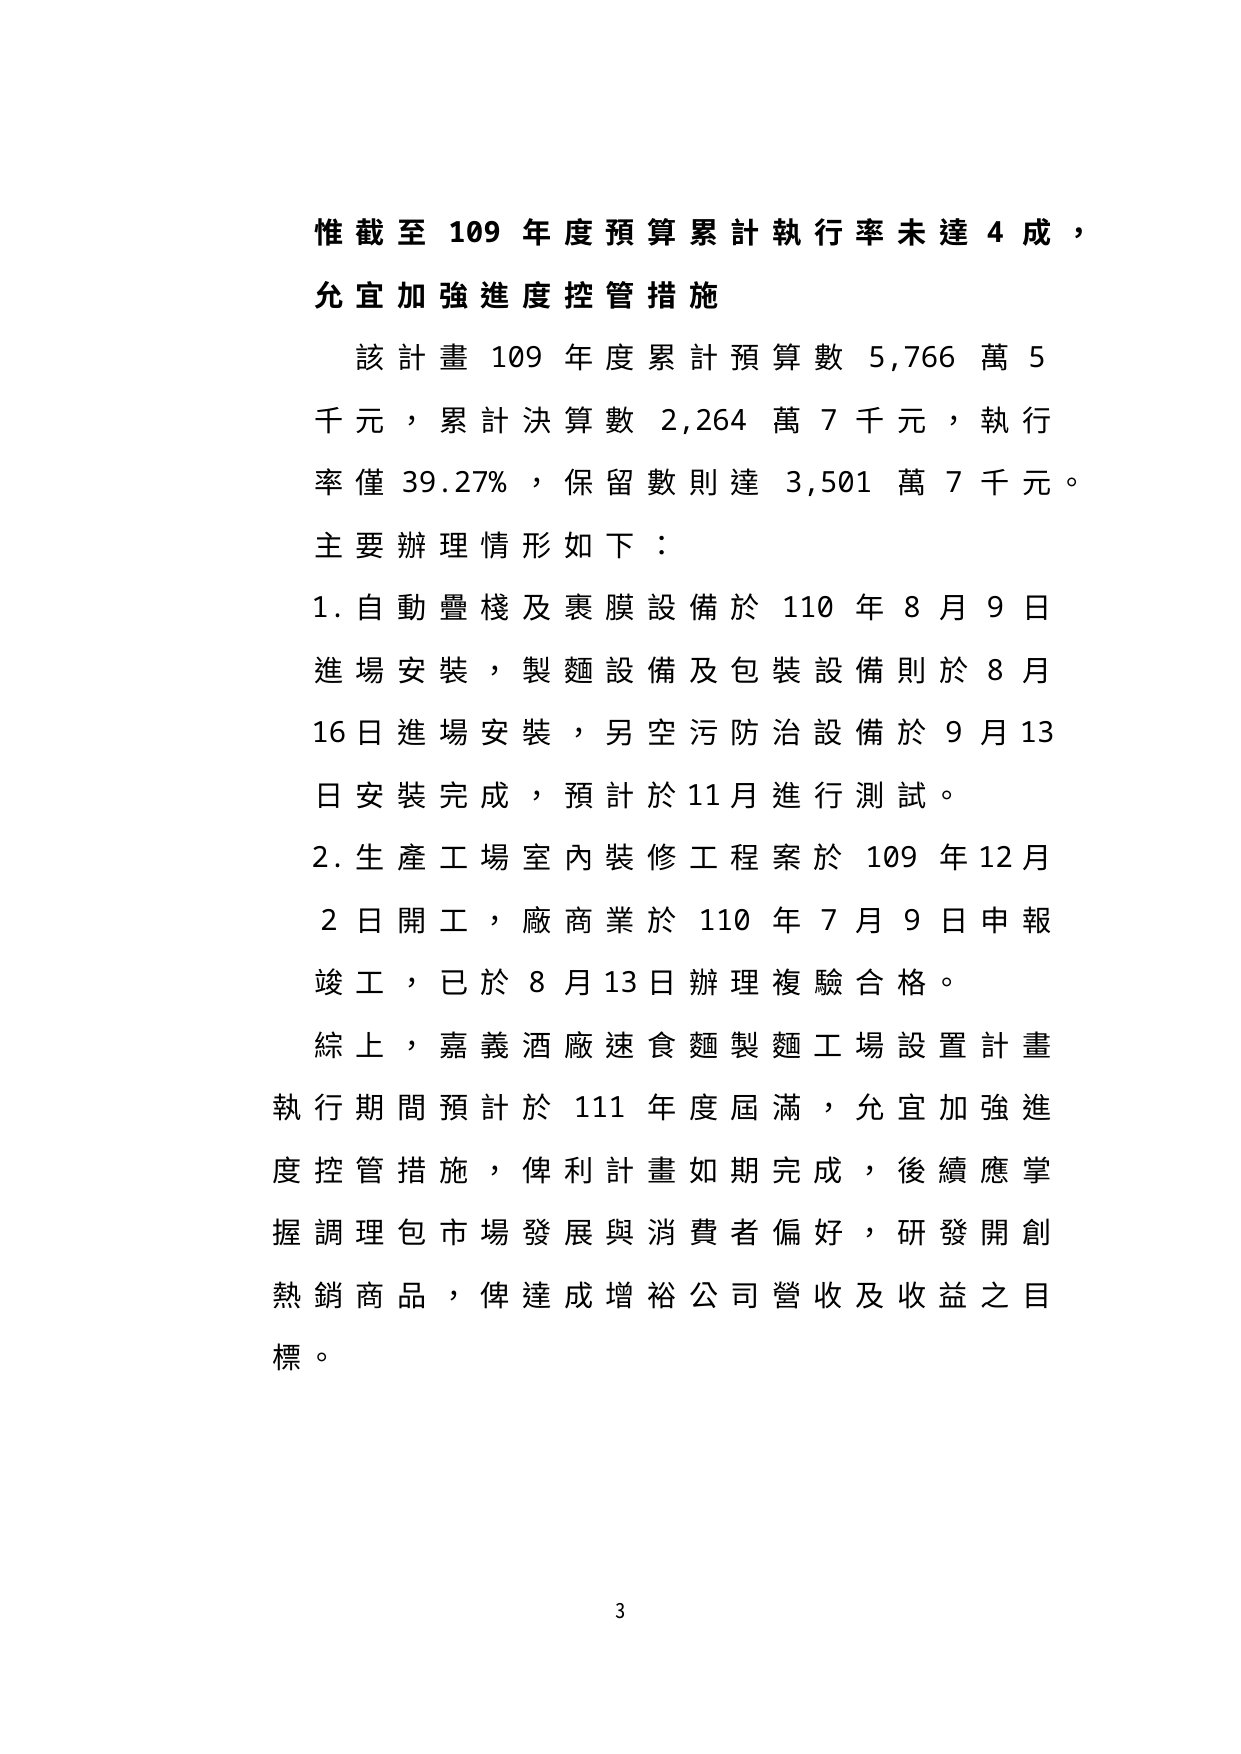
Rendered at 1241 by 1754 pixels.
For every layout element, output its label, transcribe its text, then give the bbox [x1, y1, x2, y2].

text 2.生產工場室內裝修工程案於109年12月2日開工，廠商業於110年7月9日申報竣工，已於8月13日辦理複驗合格。 [271, 814, 1058, 1002]
text 1.自動疊棧及裹膜設備於110年8月9日進場安裝，製麵設備及包裝設備則於8月16日進場安裝，另空污防治設備於9月13日安裝完成，預計於11月進行測試。 [271, 564, 1058, 814]
text (二)該計畫執行期程預計於111年度屆滿，惟截至109年度預算累計執行率未達4成，允宜加強進度控管措施 [242, 189, 1058, 314]
text 綜上，嘉義酒廠速食麵製麵工場設置計畫執行期間預計於111年度屆滿，允宜加強進度控管措施，俾利計畫如期完成，後續應掌握調理包市場發展與消費者偏好，研發開創熱銷商品，俾達成增裕公司營收及收益之目標。 [242, 1002, 1072, 1377]
text 該計畫109年度累計預算數5,766萬5千元，累計決算數2,264萬7千元，執行率僅39.27%，保留數則達3,501萬7千元。主要辦理情形如下： [271, 314, 1058, 564]
